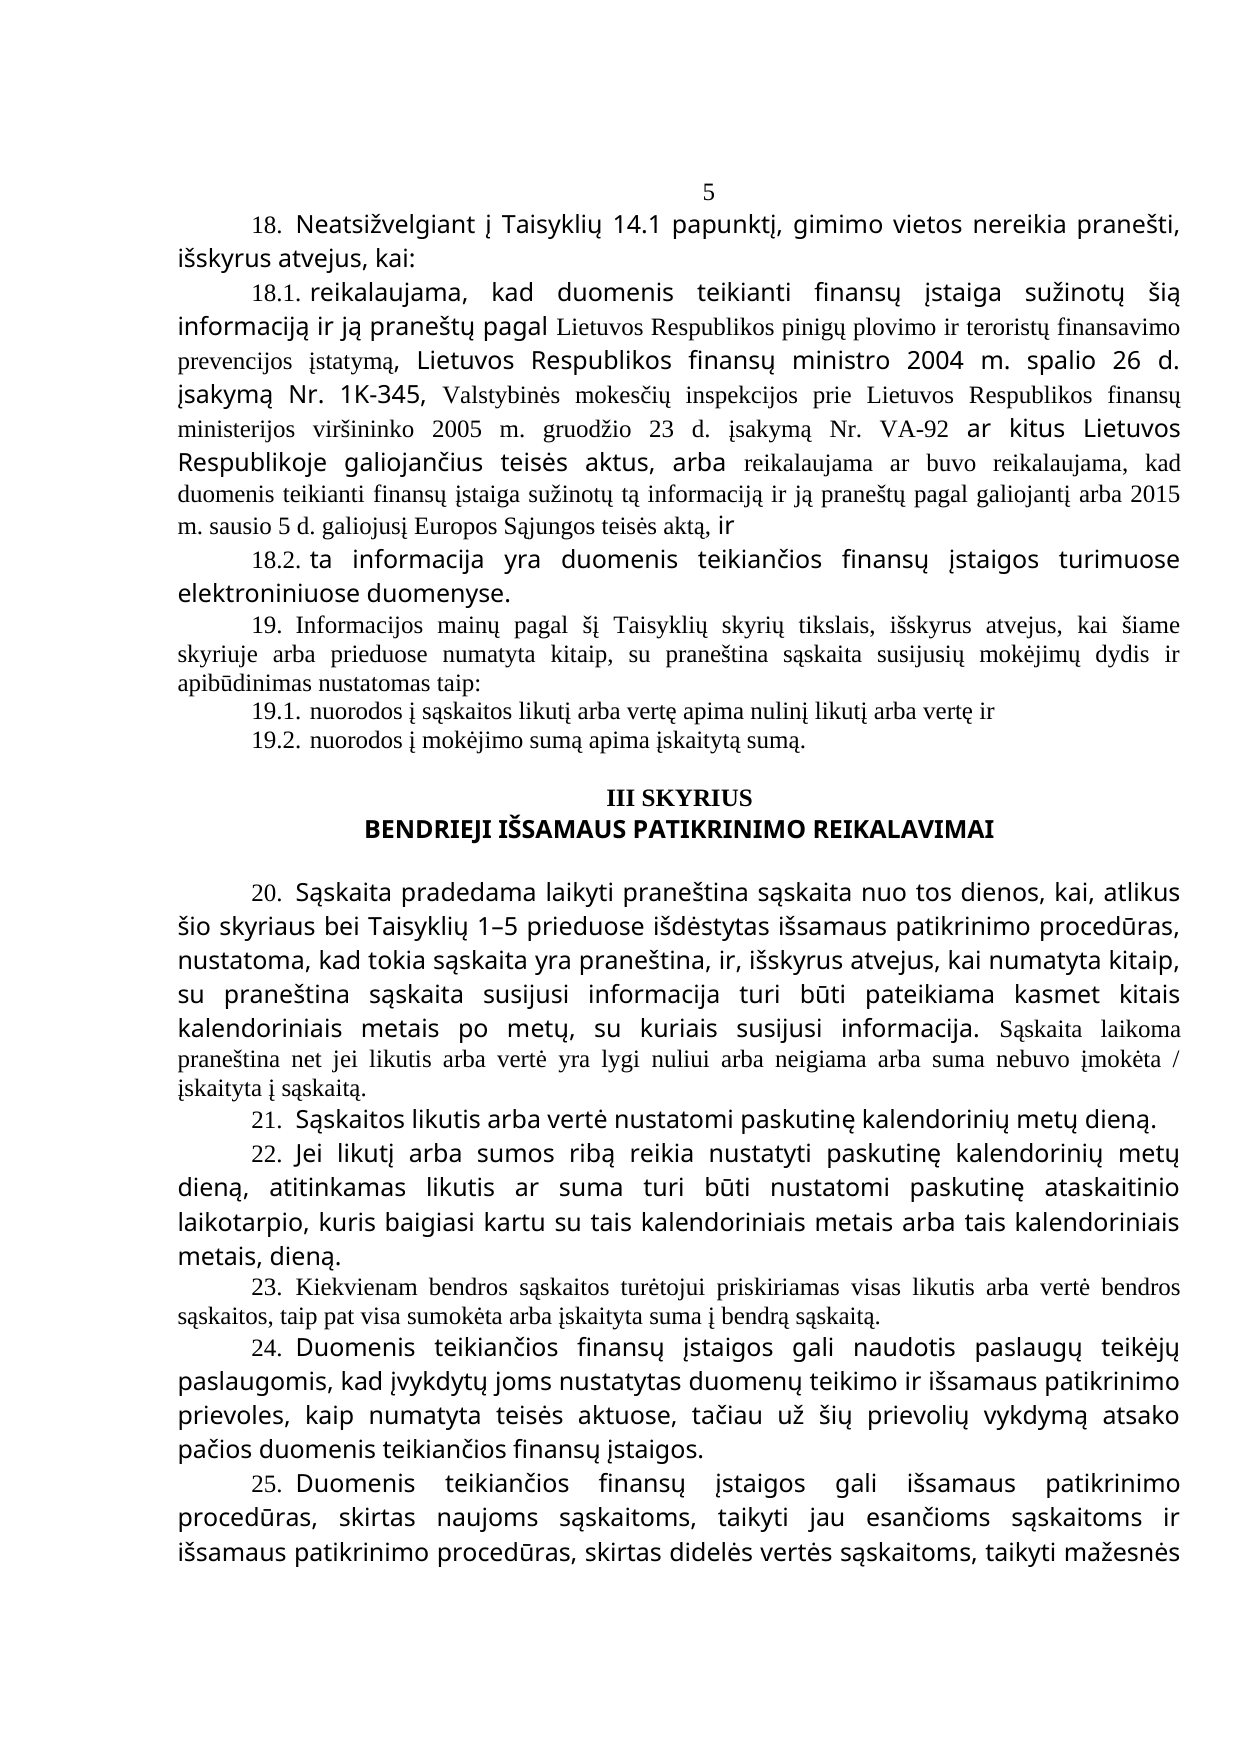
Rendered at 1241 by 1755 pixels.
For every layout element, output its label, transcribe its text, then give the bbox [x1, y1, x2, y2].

text 19.1. nuorodos į sąskaitos likutį arba vertę apima nulinį likutį arba vertę ir [251, 696, 1181, 725]
text 18.1. reikalaujama, kad duomenis teikianti finansų įstaiga sužinotų šią informaciją ir ją praneštų pagal Lietuvos Respublikos pinigų plovimo ir teroristų finansavimo prevencijos įstatymą, Lietuvos Respublikos finansų ministro 2004 m. spalio 26 d. įsakymą Nr. 1K-345, Valstybinės mokesčių inspekcijos prie Lietuvos Respublikos finansų ministerijos viršininko 2005 m. gruodžio 23 d. įsakymą Nr. VA-92 ar kitus Lietuvos Respublikoje galiojančius teisės aktus, arba reikalaujama ar buvo reikalaujama, kad duomenis teikianti finansų įstaiga sužinotų tą informaciją ir ją praneštų pagal galiojantį arba 2015 m. sausio 5 d. galiojusį Europos Sąjungos teisės aktą, ir [177, 275, 1181, 542]
text 20. Sąskaita pradedama laikyti praneština sąskaita nuo tos dienos, kai, atlikus šio skyriaus bei Taisyklių 1–5 prieduose išdėstytas išsamaus patikrinimo procedūras, nustatoma, kad tokia sąskaita yra praneština, ir, išskyrus atvejus, kai numatyta kitaip, su praneština sąskaita susijusi informacija turi būti pateikiama kasmet kitais kalendoriniais metais po metų, su kuriais susijusi informacija. Sąskaita laikoma praneština net jei likutis arba vertė yra lygi nuliui arba neigiama arba suma nebuvo įmokėta / įskaityta į sąskaitą. [177, 874, 1181, 1102]
text 19. Informacijos mainų pagal šį Taisyklių skyrių tikslais, išskyrus atvejus, kai šiame skyriuje arba prieduose numatyta kitaip, su praneština sąskaita susijusių mokėjimų dydis ir apibūdinimas nustatomas taip: [177, 610, 1181, 696]
text 22. Jei likutį arba sumos ribą reikia nustatyti paskutinę kalendorinių metų dieną, atitinkamas likutis ar suma turi būti nustatomi paskutinę ataskaitinio laikotarpio, kuris baigiasi kartu su tais kalendoriniais metais arba tais kalendoriniais metais, dieną. [177, 1136, 1181, 1272]
text 24. Duomenis teikiančios finansų įstaigos gali naudotis paslaugų teikėjų paslaugomis, kad įvykdytų joms nustatytas duomenų teikimo ir išsamaus patikrinimo prievoles, kaip numatyta teisės aktuose, tačiau už šių prievolių vykdymą atsako pačios duomenis teikiančios finansų įstaigos. [177, 1330, 1181, 1466]
text 18.2. ta informacija yra duomenis teikiančios finansų įstaigos turimuose elektroniniuose duomenyse. [177, 542, 1181, 610]
text III SKYRIUS [177, 783, 1181, 811]
text 18. Neatsižvelgiant į Taisyklių 14.1 papunktį, gimimo vietos nereikia pranešti, išskyrus atvejus, kai: [177, 207, 1181, 275]
text BENDRIEJI IŠSAMAUS PATIKRINIMO REIKALAVIMAI [177, 811, 1181, 845]
text 21. Sąskaitos likutis arba vertė nustatomi paskutinę kalendorinių metų dieną. [177, 1102, 1181, 1136]
text 23. Kiekvienam bendros sąskaitos turėtojui priskiriamas visas likutis arba vertė bendros sąskaitos, taip pat visa sumokėta arba įskaityta suma į bendrą sąskaitą. [177, 1272, 1181, 1330]
text 19.2. nuorodos į mokėjimo sumą apima įskaitytą sumą. [251, 725, 1181, 754]
text 25. Duomenis teikiančios finansų įstaigos gali išsamaus patikrinimo procedūras, skirtas naujoms sąskaitoms, taikyti jau esančioms sąskaitoms ir išsamaus patikrinimo procedūras, skirtas didelės vertės sąskaitoms, taikyti mažesnės [177, 1466, 1181, 1568]
